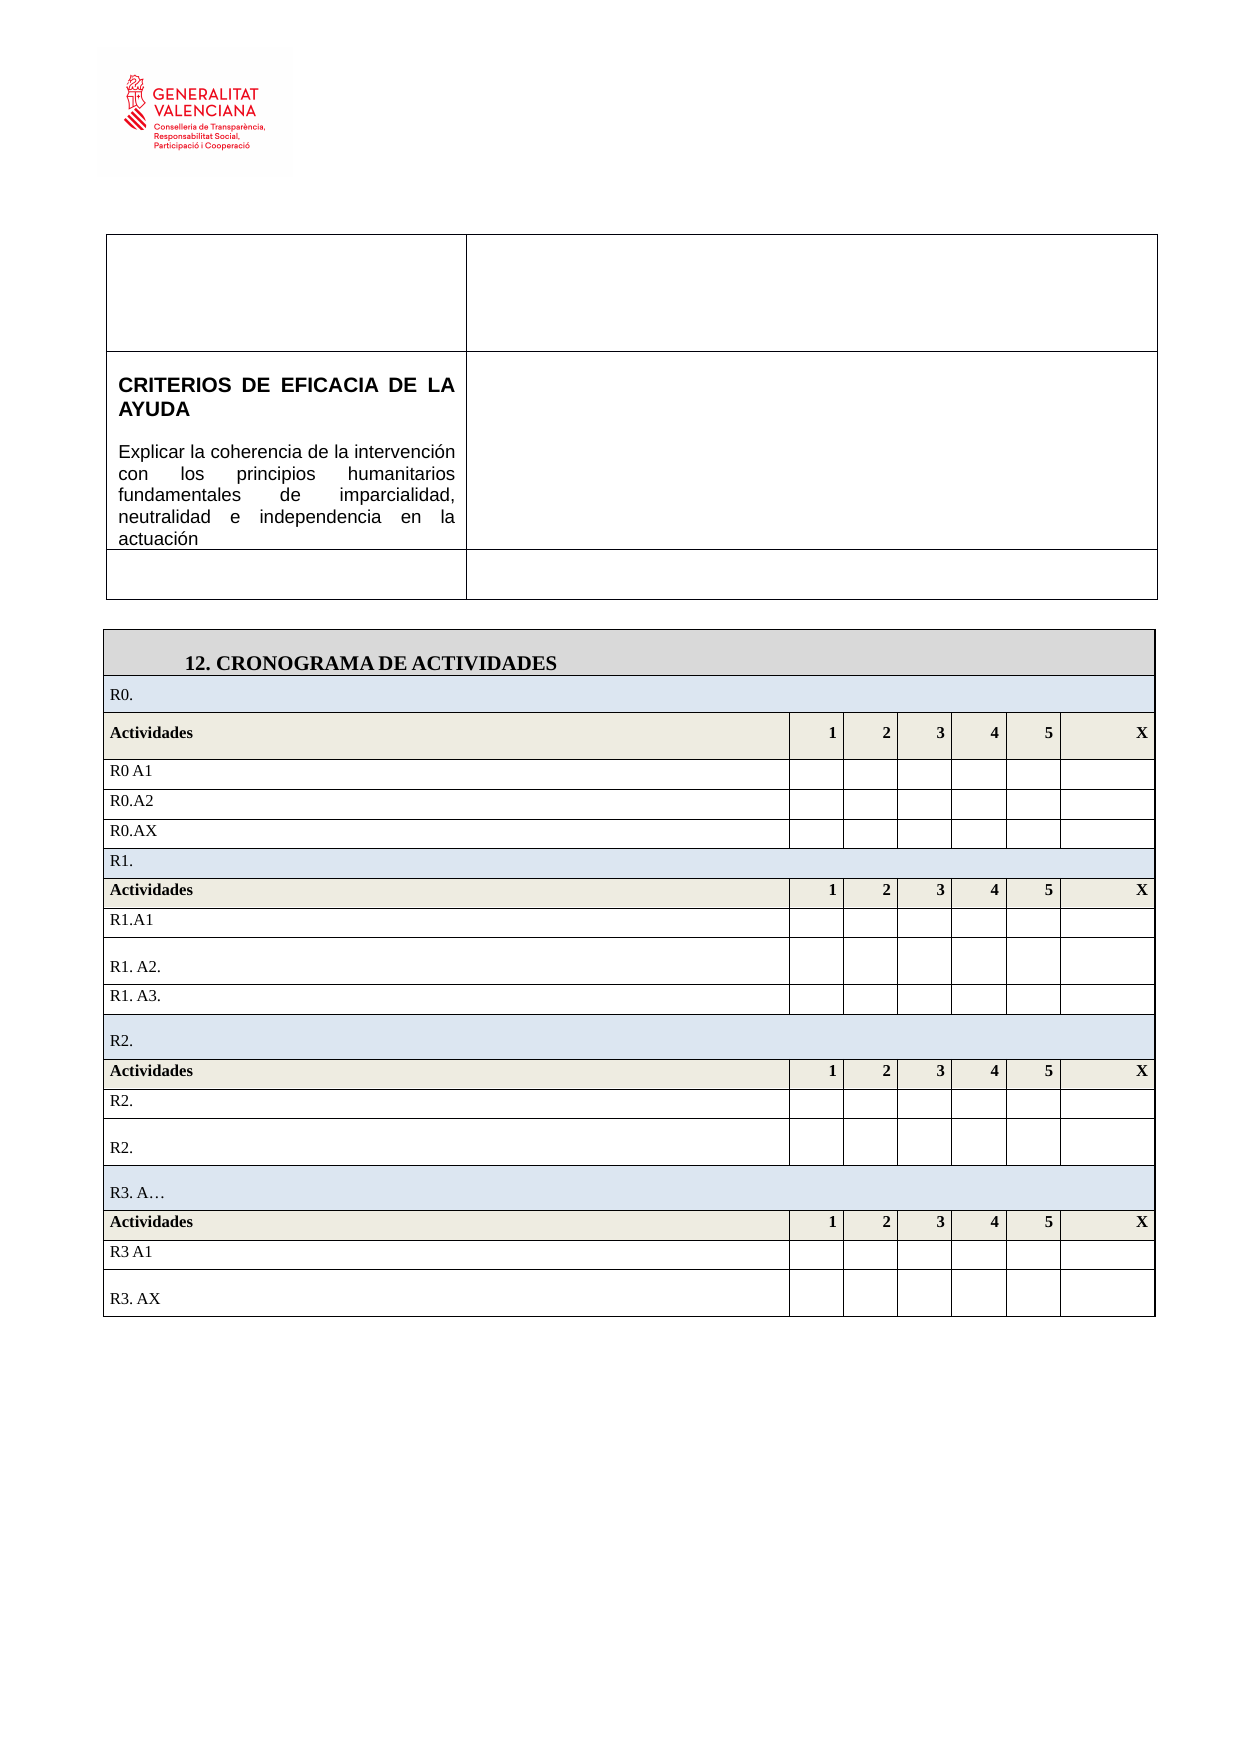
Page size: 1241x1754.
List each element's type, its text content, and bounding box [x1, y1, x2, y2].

table_cell 2 [844, 1060, 897, 1088]
table_cell 3 [898, 879, 951, 907]
table_cell [1007, 1119, 1060, 1165]
table_cell [952, 938, 1006, 984]
table_cell [898, 1090, 951, 1118]
table_cell 4 [952, 1211, 1006, 1240]
table_cell R1. A3. [104, 985, 789, 1014]
table_cell R2. [104, 1119, 789, 1165]
table_cell [952, 1241, 1006, 1269]
table_cell 1 [790, 879, 843, 907]
table_cell [952, 985, 1006, 1014]
table_cell 1 [790, 1060, 843, 1088]
table_cell R2. [104, 1090, 789, 1118]
table_cell [467, 550, 1157, 599]
table_cell 3 [898, 1211, 951, 1240]
table_cell Actividades [104, 1211, 789, 1240]
table_cell 5 [1007, 1060, 1060, 1088]
table_cell [898, 1241, 951, 1269]
table_cell R1. [104, 849, 1154, 878]
table_cell [844, 1270, 897, 1316]
table_cell [790, 1090, 843, 1118]
table_cell [952, 1090, 1006, 1118]
table_cell [790, 820, 843, 848]
table_cell [790, 760, 843, 789]
table_cell [844, 909, 897, 937]
table_cell [1061, 1090, 1154, 1118]
table_cell [467, 352, 1157, 549]
table_cell [898, 820, 951, 848]
table_cell [1007, 938, 1060, 984]
table_cell [898, 760, 951, 789]
table_cell [1061, 985, 1154, 1014]
table_cell [1007, 985, 1060, 1014]
table_cell 2 [844, 713, 897, 759]
table_cell Actividades [104, 713, 789, 759]
table_cell [1007, 790, 1060, 818]
picture [97, 47, 293, 177]
table_cell [898, 909, 951, 937]
table_cell 4 [952, 713, 1006, 759]
table_cell [952, 1270, 1006, 1316]
table_cell X [1061, 879, 1154, 907]
table_cell R0. [104, 676, 1154, 712]
table_cell [1007, 820, 1060, 848]
table_cell [790, 1241, 843, 1269]
table_cell [1007, 760, 1060, 789]
table_cell 1 [790, 713, 843, 759]
table_cell 3 [898, 1060, 951, 1088]
table_cell [107, 550, 466, 599]
table_cell [952, 760, 1006, 789]
table_cell [952, 1119, 1006, 1165]
table_cell [1061, 790, 1154, 818]
table_cell [1007, 909, 1060, 937]
table_cell Actividades [104, 879, 789, 907]
table_cell [1061, 820, 1154, 848]
table_cell [898, 790, 951, 818]
table_cell [898, 938, 951, 984]
table_cell [898, 1119, 951, 1165]
table_cell [844, 938, 897, 984]
table_cell [790, 938, 843, 984]
table_cell 2 [844, 1211, 897, 1240]
table_cell [898, 1270, 951, 1316]
table_cell [790, 1270, 843, 1316]
table_cell [1061, 1241, 1154, 1269]
table_cell 5 [1007, 713, 1060, 759]
table_cell 2 [844, 879, 897, 907]
table_cell [952, 790, 1006, 818]
table_cell [1061, 1119, 1154, 1165]
table_cell R0.AX [104, 820, 789, 848]
table_cell [844, 1241, 897, 1269]
table_cell R1. A2. [104, 938, 789, 984]
table_header [107, 235, 466, 351]
table_cell 4 [952, 1060, 1006, 1088]
table_cell CRITERIOS DE EFICACIA DE LA AYUDA Explicar la coherencia de la intervención con los principios humanitarios fundamentales de imparcialidad, neutralidad e independencia en la actuación [107, 352, 466, 549]
table_cell R3. A… [104, 1166, 1154, 1210]
table_cell [1007, 1090, 1060, 1118]
table_cell [952, 909, 1006, 937]
table_cell X [1061, 1211, 1154, 1240]
table_cell [1061, 938, 1154, 984]
table_header 12. CRONOGRAMA DE ACTIVIDADES [104, 630, 1154, 675]
table_cell [844, 760, 897, 789]
table_cell [844, 1090, 897, 1118]
table_cell R1.A1 [104, 909, 789, 937]
table_cell R3. AX [104, 1270, 789, 1316]
table_cell [1061, 909, 1154, 937]
table_cell [952, 820, 1006, 848]
table_cell [898, 985, 951, 1014]
table_cell [844, 1119, 897, 1165]
table_cell X [1061, 713, 1154, 759]
table_cell R3 A1 [104, 1241, 789, 1269]
table_cell X [1061, 1060, 1154, 1088]
table_cell [790, 790, 843, 818]
table_cell R0 A1 [104, 760, 789, 789]
table_cell [1061, 1270, 1154, 1316]
table_cell [1007, 1270, 1060, 1316]
table_cell R2. [104, 1015, 1154, 1059]
table_cell Actividades [104, 1060, 789, 1088]
table_cell [790, 909, 843, 937]
table_cell 4 [952, 879, 1006, 907]
table_cell [844, 820, 897, 848]
table_cell [790, 985, 843, 1014]
table_cell [790, 1119, 843, 1165]
table_cell 5 [1007, 879, 1060, 907]
table_cell 1 [790, 1211, 843, 1240]
table_header [467, 235, 1157, 351]
table_cell 3 [898, 713, 951, 759]
table_cell 5 [1007, 1211, 1060, 1240]
table_cell [844, 985, 897, 1014]
table_cell [844, 790, 897, 818]
table_cell R0.A2 [104, 790, 789, 818]
table_cell [1007, 1241, 1060, 1269]
table_cell [1061, 760, 1154, 789]
